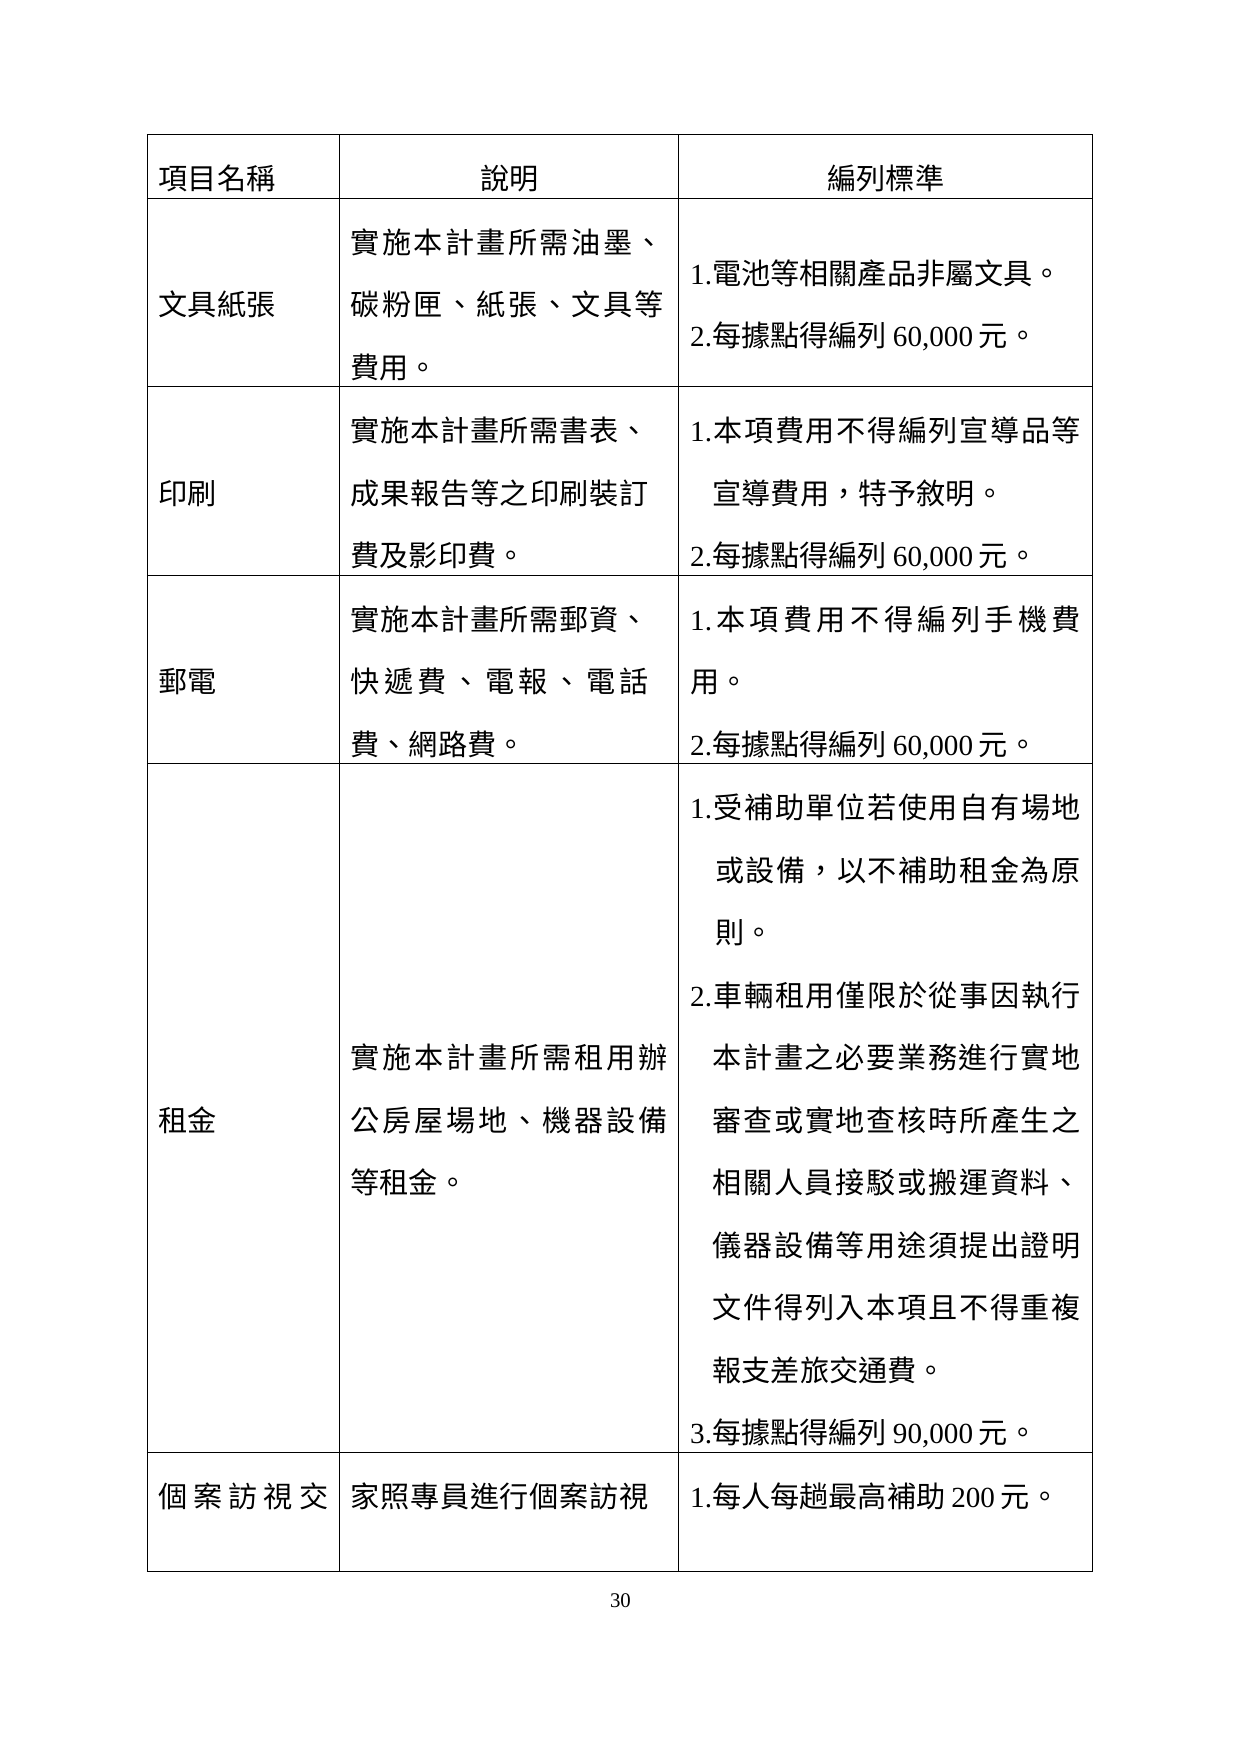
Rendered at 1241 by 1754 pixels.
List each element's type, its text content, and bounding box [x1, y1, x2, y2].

table_cell 實施本計畫所需租用辦公房屋場地、機器設備等租金。 [340, 764, 678, 1452]
table_cell 1.每人每趟最高補助200元。 [679, 1453, 1092, 1571]
table_cell 1.受補助單位若使用自有場地或設備，以不補助租金為原則。 2.車輛租用僅限於從事因執行本計畫之必要業務進行實地審查或實地查核時所產生之相關人員接駁或搬運資料、儀器設備等用途須提出證明文件得列入本項且不得重複報支差旅交通費。 3.每據點得編列90,000元。 [679, 764, 1092, 1452]
table_cell 個案訪視交 [148, 1453, 339, 1571]
table_cell 實施本計畫所需書表、成果報告等之印刷裝訂費及影印費。 [340, 387, 678, 575]
table_cell 文具紙張 [148, 199, 339, 386]
table_cell 實施本計畫所需油墨、碳粉匣、紙張、文具等費用。 [340, 199, 678, 386]
table_cell 實施本計畫所需郵資、快遞費、電報、電話費、網路費。 [340, 576, 678, 763]
table_cell 家照專員進行個案訪視 [340, 1453, 678, 1571]
table_cell 郵電 [148, 576, 339, 763]
table_cell 1.本項費用不得編列宣導品等宣導費用，特予敘明。 2.每據點得編列60,000元。 [679, 387, 1092, 575]
table_cell 1.電池等相關產品非屬文具。 2.每據點得編列60,000元。 [679, 199, 1092, 386]
table_cell 印刷 [148, 387, 339, 575]
table_cell 租金 [148, 764, 339, 1452]
table_cell 1.本項費用不得編列手機費用。 2.每據點得編列60,000元。 [679, 576, 1092, 763]
table_header 說明 [340, 135, 678, 198]
table_header 項目名稱 [148, 135, 339, 198]
table_header 編列標準 [679, 135, 1092, 198]
